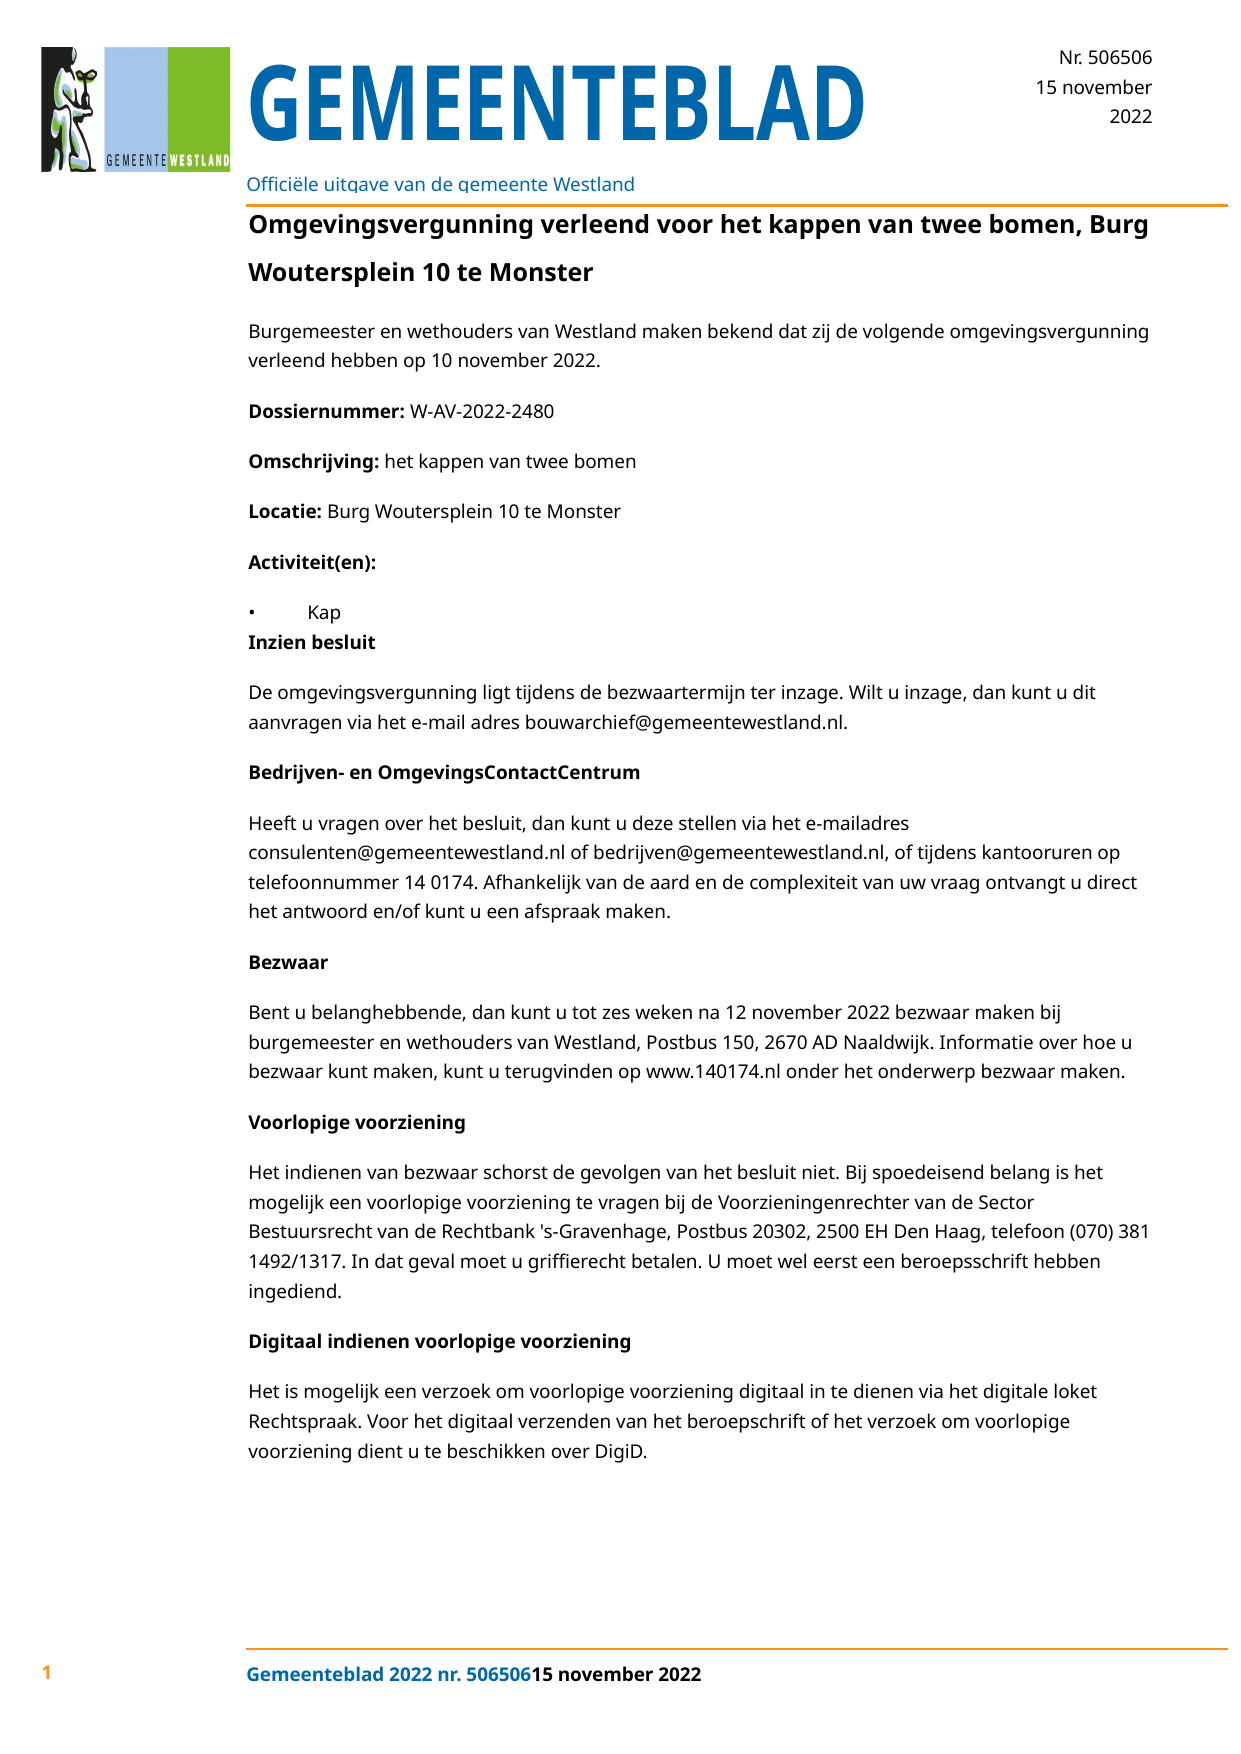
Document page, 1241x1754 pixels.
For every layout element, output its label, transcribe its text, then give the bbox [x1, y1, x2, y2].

text Omschrijving: het kappen van twee bomen [248, 448, 1152, 474]
text De omgevingsvergunning ligt tijdens de bezwaartermijn ter inzage. Wilt u inzage, dan kunt u dit aanvragen via het e-mail adres bouwarchief@gemeentewestland.nl. [248, 679, 1152, 735]
text Het is mogelijk een verzoek om voorlopige voorziening digitaal in te dienen via het digitale loket Rechtspraak. Voor het digitaal verzenden van het beroepschrift of het verzoek om voorlopige voorziening dient u te beschikken over DigiD. [248, 1379, 1152, 1464]
picture [41, 47, 231, 172]
text Omgevingsvergunning verleend voor het kappen van twee bomen, Burg Woutersplein 10 te Monster [248, 207, 1152, 288]
text Activiteit(en): [248, 549, 1152, 575]
text Digitaal indienen voorlopige voorziening [248, 1328, 1152, 1354]
text Burgemeester en wethouders van Westland maken bekend dat zij de volgende omgevingsvergunning verleend hebben op 10 november 2022. [248, 318, 1152, 373]
text Bedrijven- en OmgevingsContactCentrum [248, 759, 1152, 785]
list Kap [248, 599, 1152, 625]
text Het indienen van bezwaar schorst de gevolgen van het besluit niet. Bij spoedeisend belang is het mogelijk een voorlopige voorziening te vragen bij de Voorzieningenrechter van de Sector Bestuursrecht van de Rechtbank 's-Gravenhage, Postbus 20302, 2500 EH Den Haag, telefoon (070) 381 1492/1317. In dat geval moet u griffierecht betalen. U moet wel eerst een beroepsschrift hebben ingediend. [248, 1159, 1152, 1304]
text Inzien besluit [248, 629, 1152, 655]
text Bezwaar [248, 949, 1152, 975]
text Dossiernummer: W-AV-2022-2480 [248, 398, 1152, 424]
text Locatie: Burg Woutersplein 10 te Monster [248, 499, 1152, 524]
text Heeft u vragen over het besluit, dan kunt u deze stellen via het e-mailadres consulenten@gemeentewestland.nl of bedrijven@gemeentewestland.nl, of tijdens kantooruren op telefoonnummer 14 0174. Afhankelijk van de aard en de complexiteit van uw vraag ontvangt u direct het antwoord en/of kunt u een afspraak maken. [248, 810, 1152, 924]
text Voorlopige voorziening [248, 1109, 1152, 1135]
text Bent u belanghebbende, dan kunt u tot zes weken na 12 november 2022 bezwaar maken bij burgemeester en wethouders van Westland, Postbus 150, 2670 AD Naaldwijk. Informatie over hoe u bezwaar kunt maken, kunt u terugvinden op www.140174.nl onder het onderwerp bezwaar maken. [248, 999, 1152, 1084]
